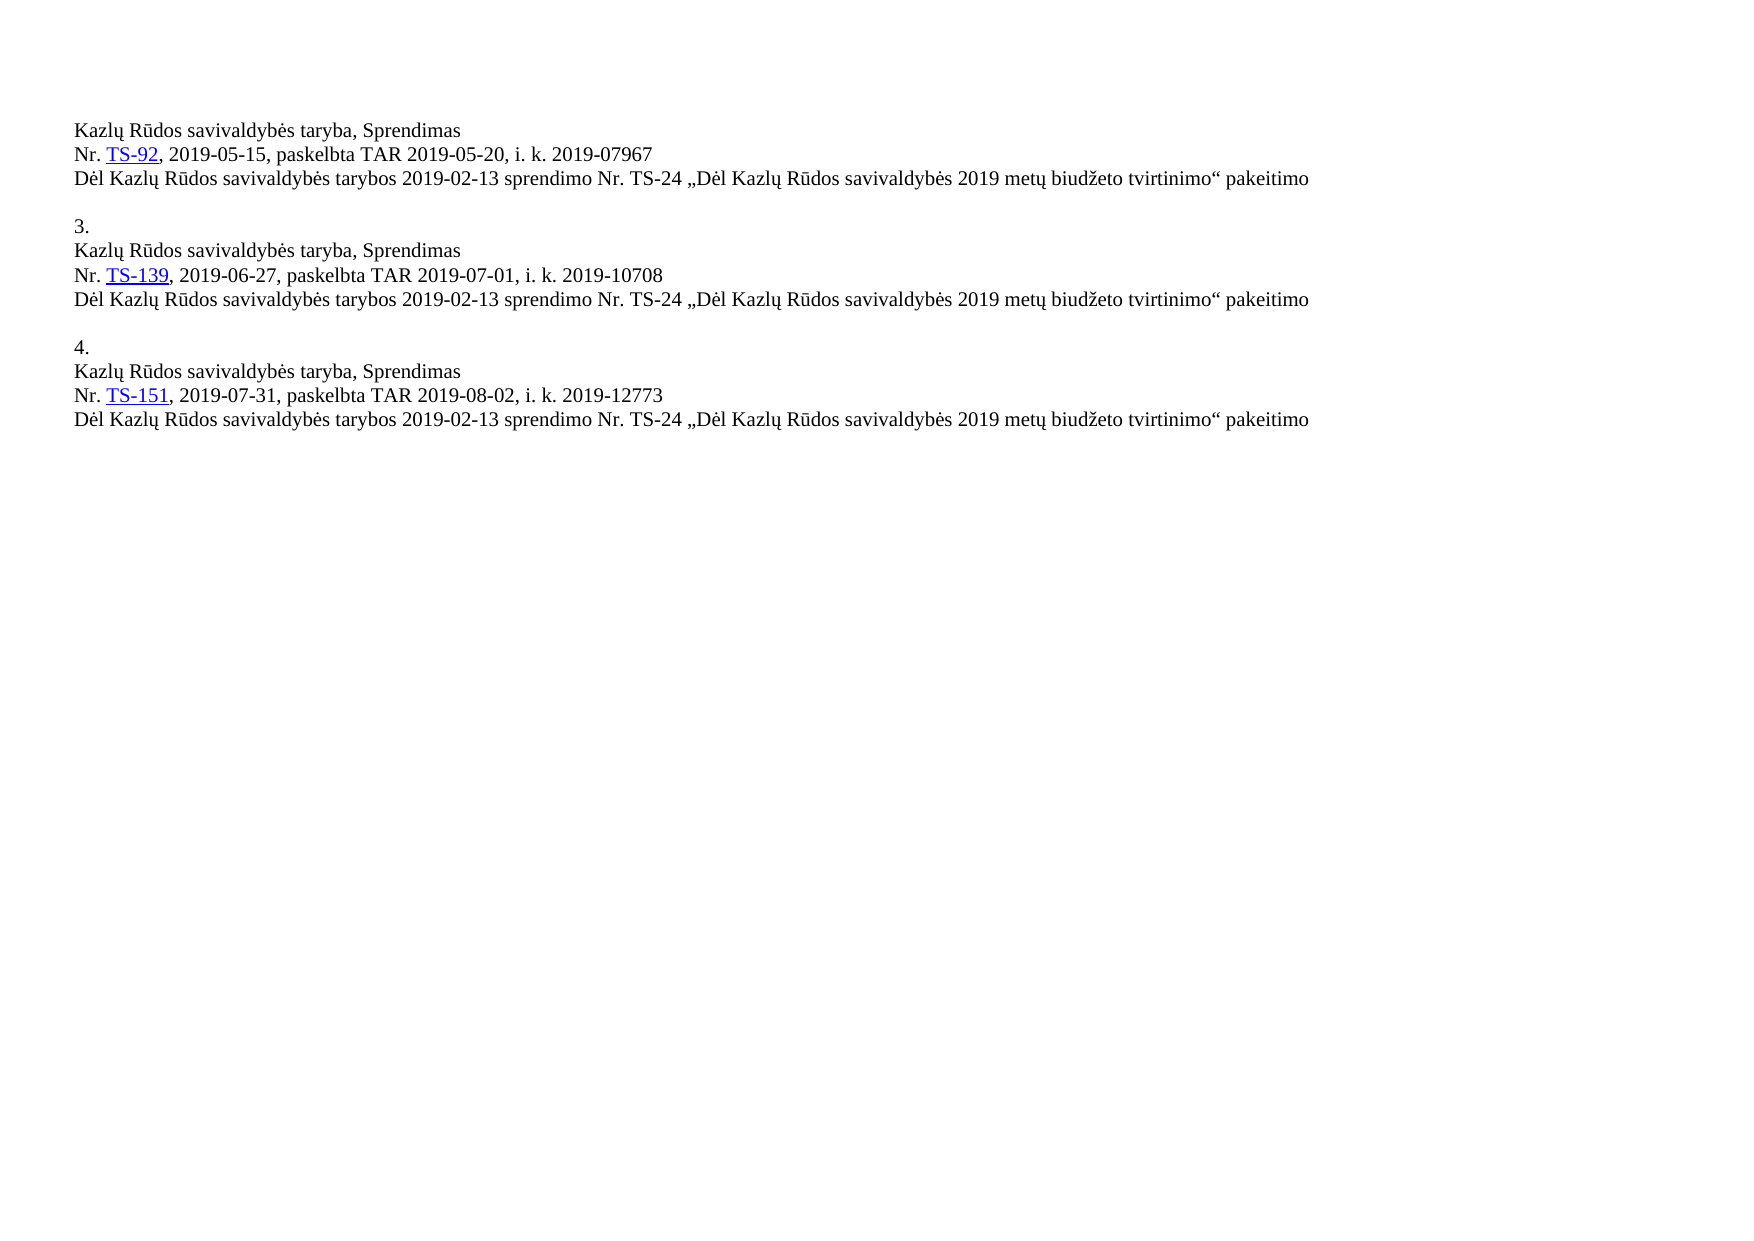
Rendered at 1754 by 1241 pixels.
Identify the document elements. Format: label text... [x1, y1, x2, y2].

text Nr. TS-139, 2019-06-27, paskelbta TAR 2019-07-01, i. k. 2019-10708 [74, 262, 1728, 287]
text Dėl Kazlų Rūdos savivaldybės tarybos 2019-02-13 sprendimo Nr. TS-24 „Dėl Kazlų Rūdos savivaldybės 2019 metų biudžeto tvirtinimo“ pakeitimo [74, 407, 1728, 431]
text 4. [74, 335, 1728, 359]
text Kazlų Rūdos savivaldybės taryba, Sprendimas [74, 118, 1728, 142]
text Dėl Kazlų Rūdos savivaldybės tarybos 2019-02-13 sprendimo Nr. TS-24 „Dėl Kazlų Rūdos savivaldybės 2019 metų biudžeto tvirtinimo“ pakeitimo [74, 287, 1728, 311]
text 3. [74, 214, 1728, 238]
text Nr. TS-151, 2019-07-31, paskelbta TAR 2019-08-02, i. k. 2019-12773 [74, 383, 1728, 407]
text Dėl Kazlų Rūdos savivaldybės tarybos 2019-02-13 sprendimo Nr. TS-24 „Dėl Kazlų Rūdos savivaldybės 2019 metų biudžeto tvirtinimo“ pakeitimo [74, 166, 1728, 190]
text Kazlų Rūdos savivaldybės taryba, Sprendimas [74, 359, 1728, 383]
text Nr. TS-92, 2019-05-15, paskelbta TAR 2019-05-20, i. k. 2019-07967 [74, 142, 1728, 166]
text Kazlų Rūdos savivaldybės taryba, Sprendimas [74, 238, 1728, 262]
